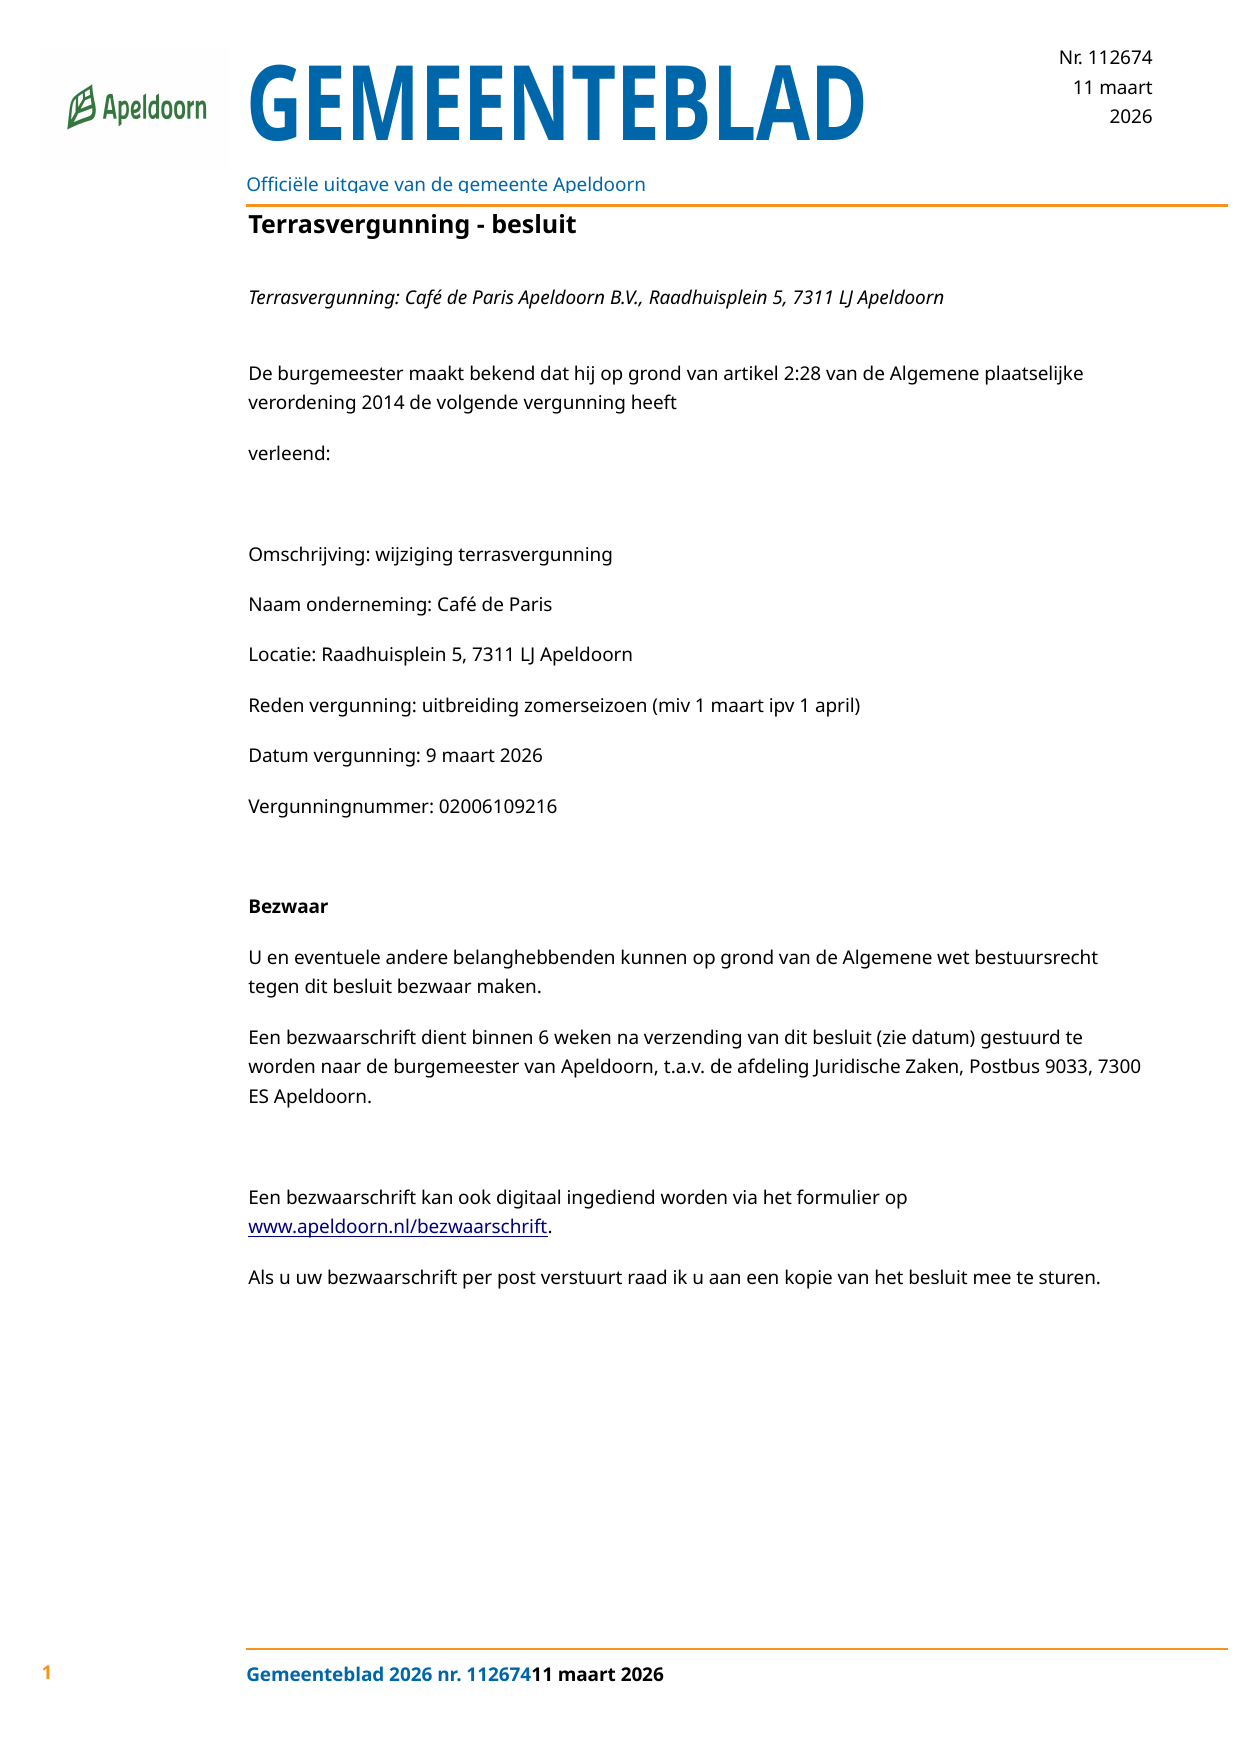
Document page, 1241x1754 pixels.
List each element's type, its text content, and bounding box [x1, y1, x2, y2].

text Als u uw bezwaarschrift per post verstuurt raad ik u aan een kopie van het besluit mee te sturen. [248, 1264, 1152, 1290]
text De burgemeester maakt bekend dat hij op grond van artikel 2:28 van de Algemene plaatselijke verordening 2014 de volgende vergunning heeft [248, 360, 1152, 415]
text U en eventuele andere belanghebbenden kunnen op grond van de Algemene wet bestuursrecht tegen dit besluit bezwaar maken. [248, 944, 1152, 999]
text Een bezwaarschrift kan ook digitaal ingediend worden via het formulier op www.apeldoorn.nl/bezwaarschrift. [248, 1184, 1152, 1239]
text Terrasvergunning: Café de Paris Apeldoorn B.V., Raadhuisplein 5, 7311 LJ Apeldoorn [248, 284, 1152, 309]
text Reden vergunning: uitbreiding zomerseizoen (miv 1 maart ipv 1 april) [248, 692, 1152, 718]
text Terrasvergunning - besluit [248, 207, 1152, 241]
picture [41, 47, 231, 172]
text Een bezwaarschrift dient binnen 6 weken na verzending van dit besluit (zie datum) gestuurd te worden naar de burgemeester van Apeldoorn, t.a.v. de afdeling Juridische Zaken, Postbus 9033, 7300 ES Apeldoorn. [248, 1024, 1152, 1109]
text verleend: [248, 440, 1152, 466]
text Naam onderneming: Café de Paris [248, 591, 1152, 617]
text Locatie: Raadhuisplein 5, 7311 LJ Apeldoorn [248, 642, 1152, 667]
text Bezwaar [248, 894, 1152, 919]
text Vergunningnummer: 02006109216 [248, 793, 1152, 819]
text Omschrijving: wijziging terrasvergunning [248, 541, 1152, 567]
text Datum vergunning: 9 maart 2026 [248, 742, 1152, 768]
